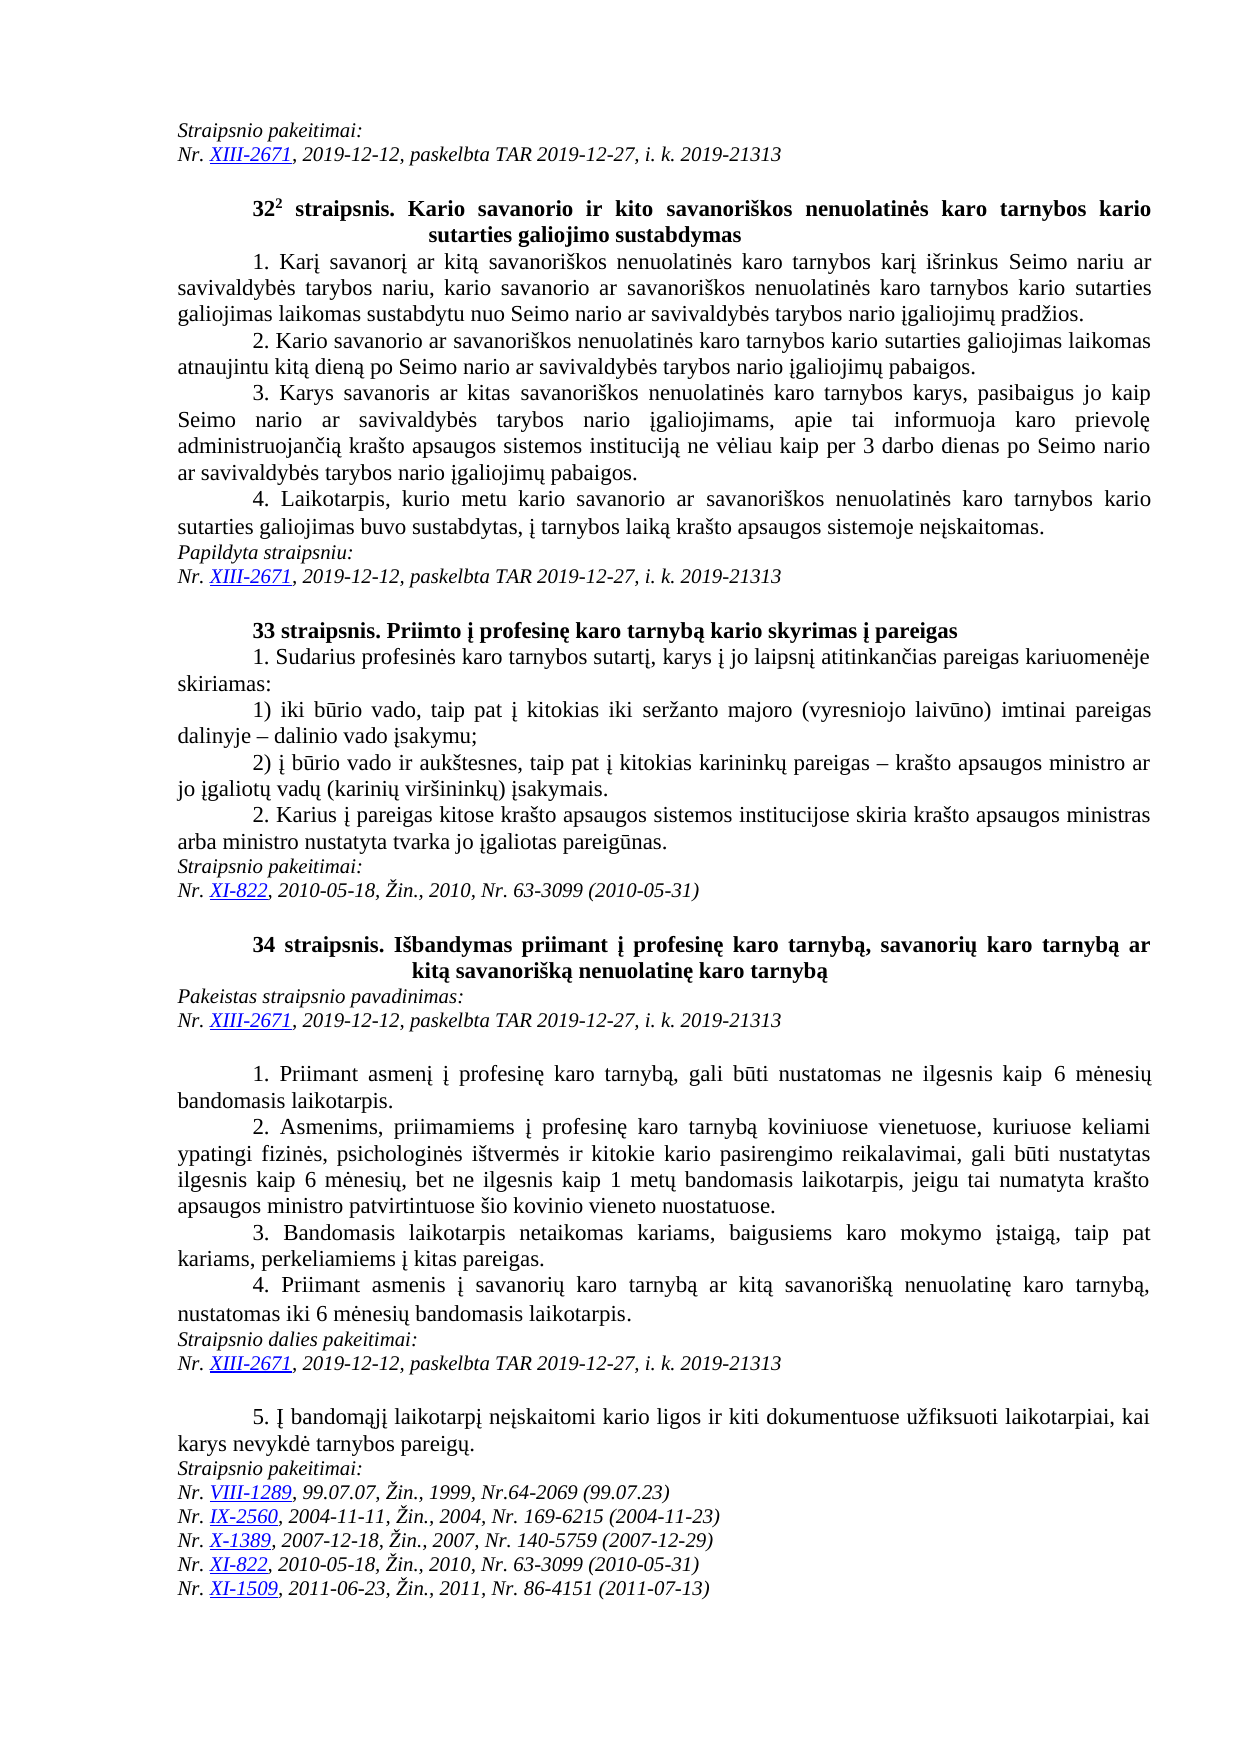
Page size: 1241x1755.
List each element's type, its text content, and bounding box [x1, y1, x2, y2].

text 2. Karius į pareigas kitose krašto apsaugos sistemos institucijose skiria krašto apsaugos ministras arba ministro nustatyta tvarka jo įgaliotas pareigūnas. [177, 801, 1152, 854]
text 1. Karį savanorį ar kitą savanoriškos nenuolatinės karo tarnybos karį išrinkus Seimo nariu ar savivaldybės tarybos nariu, kario savanorio ar savanoriškos nenuolatinės karo tarnybos kario sutarties galiojimas laikomas sustabdytu nuo Seimo nario ar savivaldybės tarybos nario įgaliojimų pradžios. [177, 248, 1152, 327]
text 2) į būrio vado ir aukštesnes, taip pat į kitokias karininkų pareigas – krašto apsaugos ministro ar jo įgaliotų vadų (karinių viršininkų) įsakymais. [177, 749, 1152, 801]
text 4. Priimant asmenis į savanorių karo tarnybą ar kitą savanorišką nenuolatinę karo tarnybą, nustatomas iki 6 mėnesių bandomasis laikotarpis. [177, 1271, 1152, 1326]
text Nr. XIII-2671, 2019-12-12, paskelbta TAR 2019-12-27, i. k. 2019-21313 [177, 1351, 1152, 1374]
text Straipsnio pakeitimai: [177, 1456, 1152, 1480]
text Nr. XI-822, 2010-05-18, Žin., 2010, Nr. 63-3099 (2010-05-31) [177, 1552, 1152, 1576]
text 3. Bandomasis laikotarpis netaikomas kariams, baigusiems karo mokymo įstaigą, taip pat kariams, perkeliamiems į kitas pareigas. [177, 1219, 1152, 1271]
text 3. Karys savanoris ar kitas savanoriškos nenuolatinės karo tarnybos karys, pasibaigus jo kaip Seimo nario ar savivaldybės tarybos nario įgaliojimams, apie tai informuoja karo prievolę administruojančią krašto apsaugos sistemos instituciją ne vėliau kaip per 3 darbo dienas po Seimo nario ar savivaldybės tarybos nario įgaliojimų pabaigos. [177, 379, 1152, 485]
text Nr. IX-2560, 2004-11-11, Žin., 2004, Nr. 169-6215 (2004-11-23) [177, 1504, 1152, 1528]
text Nr. XIII-2671, 2019-12-12, paskelbta TAR 2019-12-27, i. k. 2019-21313 [177, 142, 1152, 166]
text Straipsnio dalies pakeitimai: [177, 1326, 1152, 1351]
text 1. Sudarius profesinės karo tarnybos sutartį, karys į jo laipsnį atitinkančias pareigas kariuomenėje skiriamas: [177, 643, 1152, 696]
text Straipsnio pakeitimai: [177, 854, 1152, 878]
text Nr. VIII-1289, 99.07.07, Žin., 1999, Nr.64-2069 (99.07.23) [177, 1480, 1152, 1504]
text Nr. XIII-2671, 2019-12-12, paskelbta TAR 2019-12-27, i. k. 2019-21313 [177, 1008, 1152, 1032]
text 2. Asmenims, priimamiems į profesinę karo tarnybą koviniuose vienetuose, kuriuose keliami ypatingi fizinės, psichologinės ištvermės ir kitokie kario pasirengimo reikalavimai, gali būti nustatytas ilgesnis kaip 6 mėnesių, bet ne ilgesnis kaip 1 metų bandomasis laikotarpis, jeigu tai numatyta krašto apsaugos ministro patvirtintuose šio kovinio vieneto nuostatuose. [177, 1113, 1152, 1219]
text Nr. XIII-2671, 2019-12-12, paskelbta TAR 2019-12-27, i. k. 2019-21313 [177, 564, 1152, 588]
text 1) iki būrio vado, taip pat į kitokias iki seržanto majoro (vyresniojo laivūno) imtinai pareigas dalinyje – dalinio vado įsakymu; [177, 696, 1152, 749]
text 34 straipsnis. Išbandymas priimant į profesinę karo tarnybą, savanorių karo tarnybą ar kitą savanorišką nenuolatinę karo tarnybą [252, 931, 1152, 984]
text 322 straipsnis. Kario savanorio ir kito savanoriškos nenuolatinės karo tarnybos kario sutarties galiojimo sustabdymas [252, 195, 1152, 248]
text 5. Į bandomąjį laikotarpį neįskaitomi kario ligos ir kiti dokumentuose užfiksuoti laikotarpiai, kai karys nevykdė tarnybos pareigų. [177, 1403, 1152, 1456]
text Nr. X-1389, 2007-12-18, Žin., 2007, Nr. 140-5759 (2007-12-29) [177, 1528, 1152, 1552]
text Pakeistas straipsnio pavadinimas: [177, 984, 1152, 1008]
text 1. Priimant asmenį į profesinę karo tarnybą, gali būti nustatomas ne ilgesnis kaip 6 mėnesių bandomasis laikotarpis. [177, 1061, 1152, 1113]
text 2. Kario savanorio ar savanoriškos nenuolatinės karo tarnybos kario sutarties galiojimas laikomas atnaujintu kitą dieną po Seimo nario ar savivaldybės tarybos nario įgaliojimų pabaigos. [177, 327, 1152, 379]
text Straipsnio pakeitimai: [177, 118, 1152, 142]
text Nr. XI-1509, 2011-06-23, Žin., 2011, Nr. 86-4151 (2011-07-13) [177, 1576, 1152, 1600]
text Papildyta straipsniu: [177, 540, 1152, 564]
text 4. Laikotarpis, kurio metu kario savanorio ar savanoriškos nenuolatinės karo tarnybos kario sutarties galiojimas buvo sustabdytas, į tarnybos laiką krašto apsaugos sistemoje neįskaitomas. [177, 485, 1152, 540]
text 33 straipsnis. Priimto į profesinę karo tarnybą kario skyrimas į pareigas [177, 617, 1152, 643]
text Nr. XI-822, 2010-05-18, Žin., 2010, Nr. 63-3099 (2010-05-31) [177, 878, 1152, 902]
